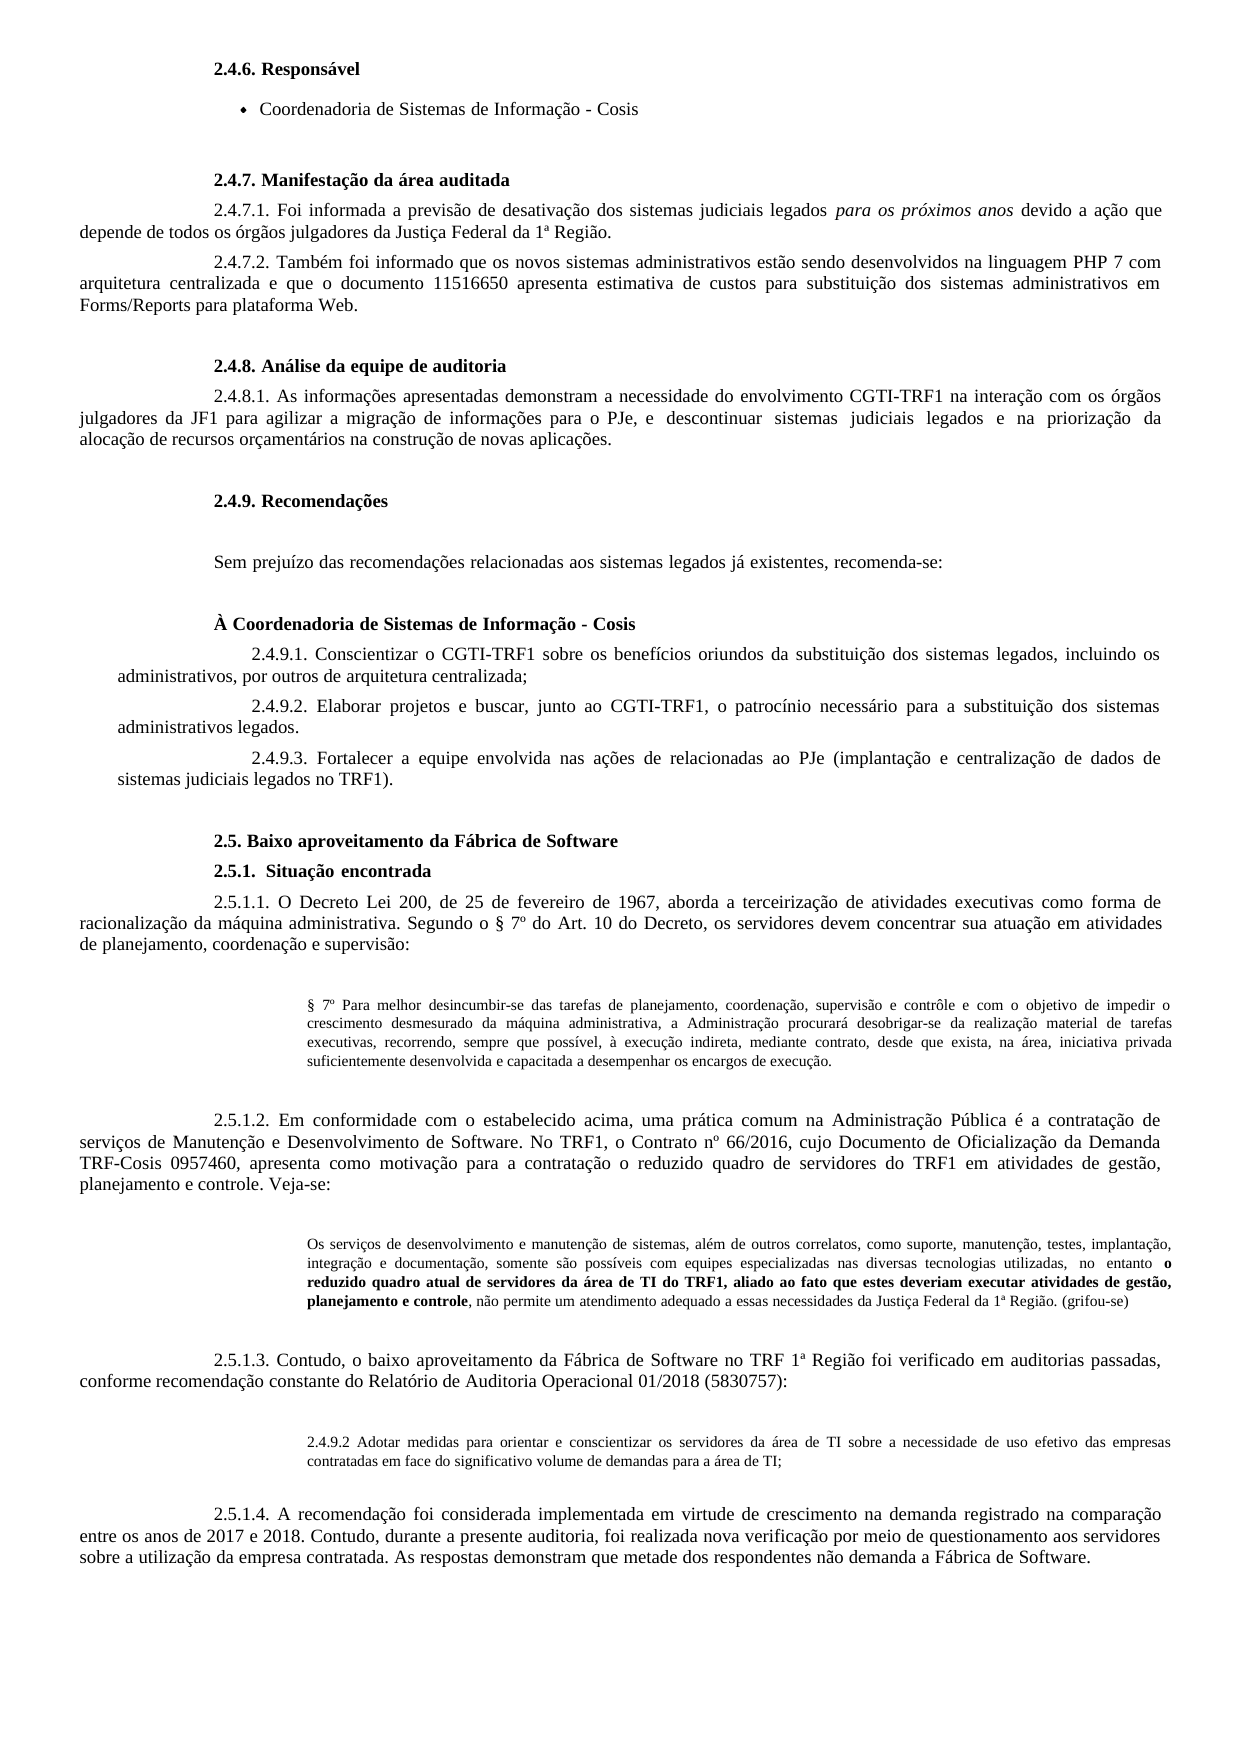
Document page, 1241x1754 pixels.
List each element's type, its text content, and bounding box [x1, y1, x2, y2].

subtitle À Coordenadoria de Sistemas de Informação - Cosis [213, 613, 1184, 634]
list O Decreto Lei 200, de 25 de fevereiro de 1967, aborda a terceirização de atividades executivas como forma de racionalização da máquina administrativa. Segundo o § 7º do Art. 10 do Decreto, os servidores devem concentrar sua atuação em atividades de planejamento, coordenação e supervisão: [79, 891, 1163, 955]
list Em conformidade com o estabelecido acima, uma prática comum na Administração Pública é a contratação de serviços de Manutenção e Desenvolvimento de Software. No TRF1, o Contrato nº 66/2016, cujo Documento de Oficialização da Demanda TRF-Cosis 0957460, apresenta como motivação para a contratação o reduzido quadro de servidores do TRF1 em atividades de gestão, planejamento e controle. Veja-se: [79, 1110, 1163, 1194]
list Conscientizar o CGTI-TRF1 sobre os benefícios oriundos da substituição dos sistemas legados, incluindo os administrativos, por outros de arquitetura centralizada; [117, 644, 1162, 686]
list Também foi informado que os novos sistemas administrativos estão sendo desenvolvidos na linguagem PHP 7 com arquitetura centralizada e que o documento 11516650 apresenta estimativa de custos para substituição dos sistemas administrativos em Forms/Reports para plataforma Web. [79, 252, 1162, 315]
subtitle Responsável [213, 57, 1184, 79]
list Contudo, o baixo aproveitamento da Fábrica de Software no TRF 1ª Região foi verificado em auditorias passadas, conforme recomendação constante do Relatório de Auditoria Operacional 01/2018 (5830757): [79, 1350, 1163, 1392]
subtitle Recomendações [213, 489, 1184, 511]
text 2.4.9.2 Adotar medidas para orientar e conscientizar os servidores da área de TI sobre a necessidade de uso efetivo das empresas contratadas em face do significativo volume de demandas para a área de TI; [307, 1433, 1184, 1469]
subtitle Baixo aproveitamento da Fábrica de Software [213, 830, 1184, 851]
list Elaborar projetos e buscar, junto ao CGTI-TRF1, o patrocínio necessário para a substituição dos sistemas administrativos legados. [117, 696, 1162, 738]
subtitle Análise da equipe de auditoria [213, 355, 1184, 377]
text Os serviços de desenvolvimento e manutenção de sistemas, além de outros correlatos, como suporte, manutenção, testes, implantação, integração e documentação, somente são possíveis com equipes especializadas nas diversas tecnologias utilizadas, no entanto o reduzido quadro atual de servidores da área de TI do TRF1, aliado ao fato que estes deveriam executar atividades de gestão, planejamento e controle, não permite um atendimento adequado a essas necessidades da Justiça Federal da 1ª Região. (grifou-se) [307, 1235, 1173, 1309]
text Sem prejuízo das recomendações relacionadas aos sistemas legados já existentes, recomenda-se: [213, 551, 1184, 573]
text Coordenadoria de Sistemas de Informação - Cosis [259, 98, 1184, 119]
list Foi informada a previsão de desativação dos sistemas judiciais legados para os próximos anos devido a ação que depende de todos os órgãos julgadores da Justiça Federal da 1ª Região. [79, 200, 1162, 242]
subtitle Manifestação da área auditada [213, 169, 1184, 191]
list As informações apresentadas demonstram a necessidade do envolvimento CGTI-TRF1 na interação com os órgãos julgadores da JF1 para agilizar a migração de informações para o PJe, e descontinuar sistemas judiciais legados e na priorização da alocação de recursos orçamentários na construção de novas aplicações. [79, 386, 1162, 449]
list A recomendação foi considerada implementada em virtude de crescimento na demanda registrado na comparação entre os anos de 2017 e 2018. Contudo, durante a presente auditoria, foi realizada nova verificação por meio de questionamento aos servidores sobre a utilização da empresa contratada. As respostas demonstram que metade dos respondentes não demanda a Fábrica de Software. [79, 1504, 1163, 1567]
text § 7º Para melhor desincumbir-se das tarefas de planejamento, coordenação, supervisão e contrôle e com o objetivo de impedir o crescimento desmesurado da máquina administrativa, a Administração procurará desobrigar-se da realização material de tarefas executivas, recorrendo, sempre que possível, à execução indireta, mediante contrato, desde que exista, na área, iniciativa privada suficientemente desenvolvida e capacitada a desempenhar os encargos de execução. [307, 996, 1172, 1070]
list Fortalecer a equipe envolvida nas ações de relacionadas ao PJe (implantação e centralização de dados de sistemas judiciais legados no TRF1). [117, 747, 1163, 789]
list Situação encontrada [213, 860, 1184, 882]
